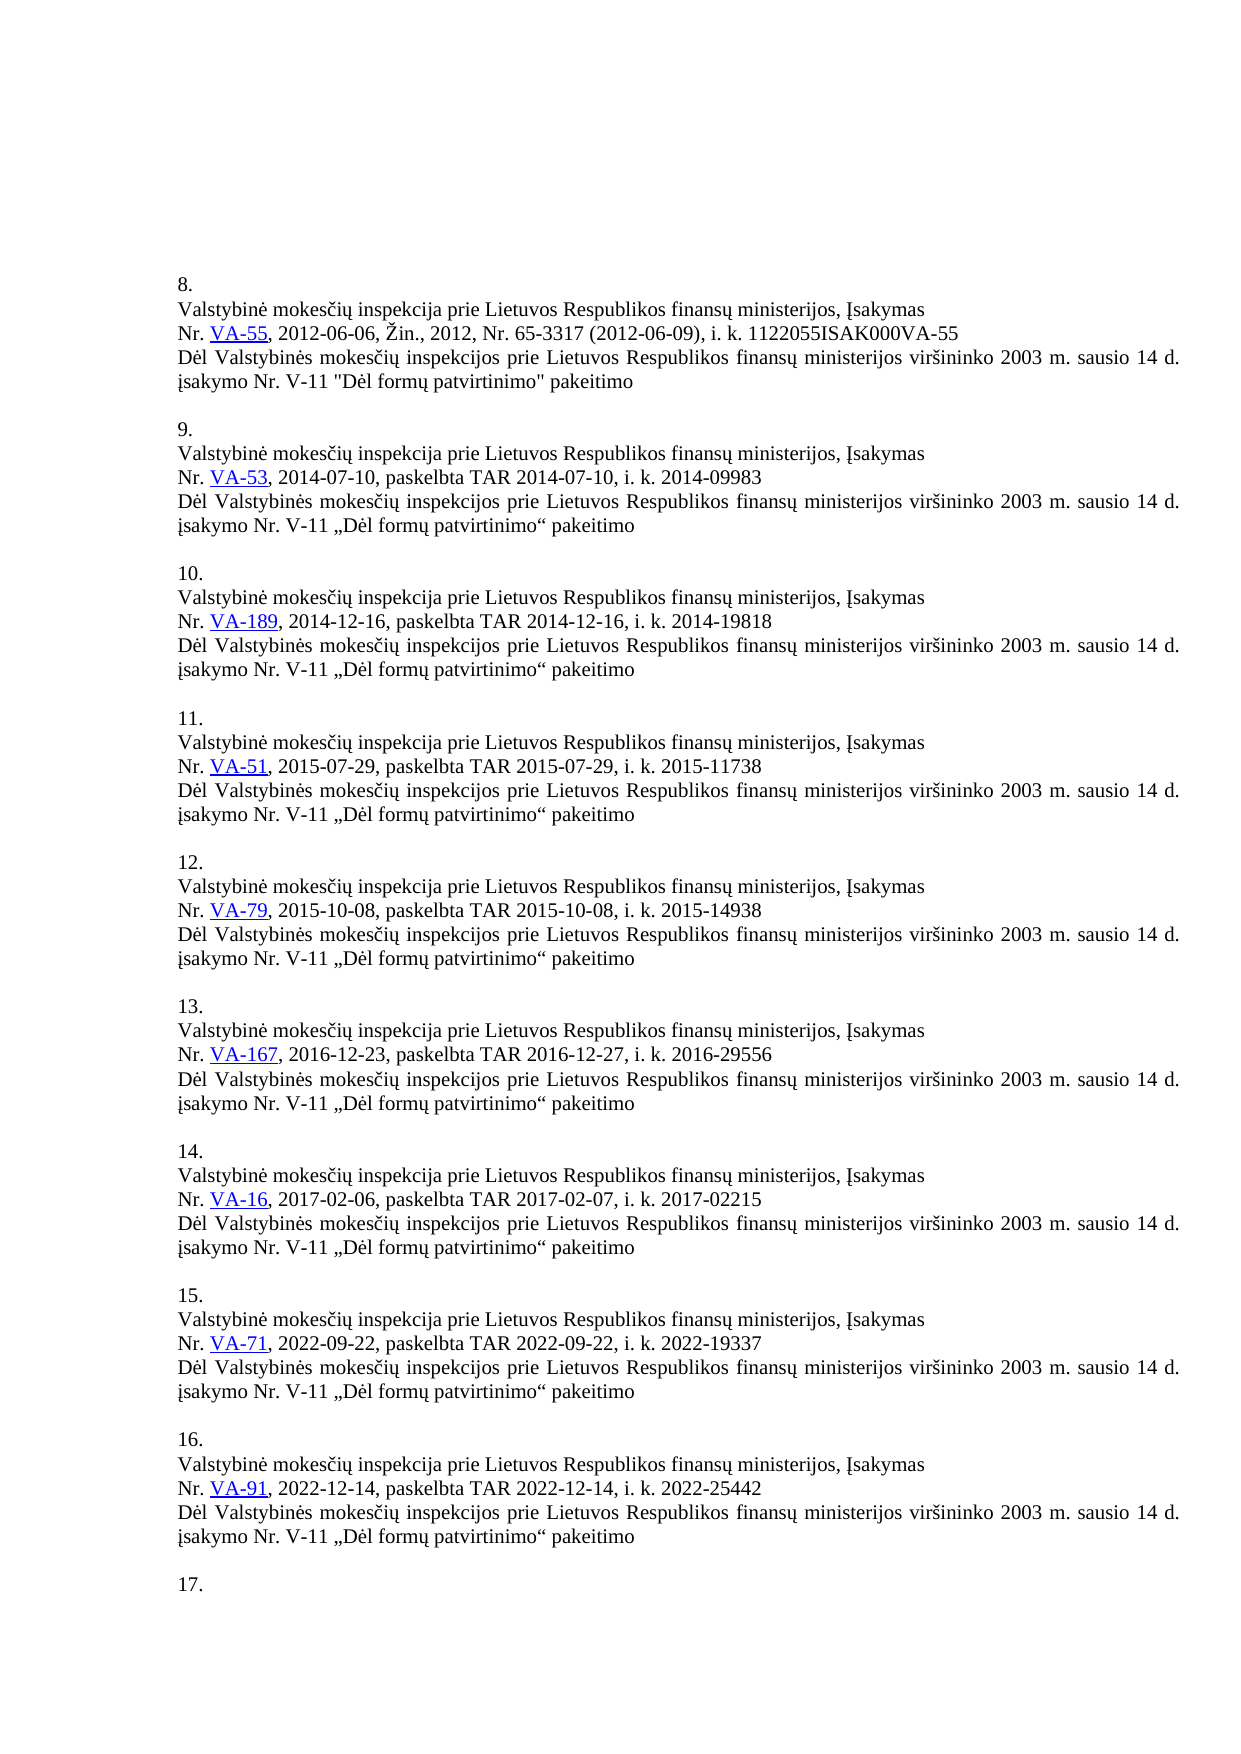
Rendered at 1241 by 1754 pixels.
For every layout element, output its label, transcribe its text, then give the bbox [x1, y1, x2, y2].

text Valstybinė mokesčių inspekcija prie Lietuvos Respublikos finansų ministerijos, Įsakymas [177, 729, 1181, 754]
text Nr. VA-167, 2016-12-23, paskelbta TAR 2016-12-27, i. k. 2016-29556 [177, 1042, 1181, 1066]
text Dėl Valstybinės mokesčių inspekcijos prie Lietuvos Respublikos finansų ministerijos viršininko 2003 m. sausio 14 d. įsakymo Nr. V-11 „Dėl formų patvirtinimo“ pakeitimo [177, 1211, 1181, 1259]
text 16. [177, 1427, 1181, 1451]
text Valstybinė mokesčių inspekcija prie Lietuvos Respublikos finansų ministerijos, Įsakymas [177, 441, 1181, 465]
text 8. [177, 272, 1181, 296]
text Valstybinė mokesčių inspekcija prie Lietuvos Respublikos finansų ministerijos, Įsakymas [177, 1163, 1181, 1187]
text Valstybinė mokesčių inspekcija prie Lietuvos Respublikos finansų ministerijos, Įsakymas [177, 1451, 1181, 1476]
text Nr. VA-51, 2015-07-29, paskelbta TAR 2015-07-29, i. k. 2015-11738 [177, 754, 1181, 778]
text 12. [177, 850, 1181, 874]
text 14. [177, 1139, 1181, 1163]
text Nr. VA-71, 2022-09-22, paskelbta TAR 2022-09-22, i. k. 2022-19337 [177, 1331, 1181, 1355]
text Dėl Valstybinės mokesčių inspekcijos prie Lietuvos Respublikos finansų ministerijos viršininko 2003 m. sausio 14 d. įsakymo Nr. V-11 „Dėl formų patvirtinimo“ pakeitimo [177, 1499, 1181, 1548]
text 17. [177, 1572, 1181, 1596]
text Dėl Valstybinės mokesčių inspekcijos prie Lietuvos Respublikos finansų ministerijos viršininko 2003 m. sausio 14 d. įsakymo Nr. V-11 „Dėl formų patvirtinimo“ pakeitimo [177, 489, 1181, 537]
text Nr. VA-91, 2022-12-14, paskelbta TAR 2022-12-14, i. k. 2022-25442 [177, 1476, 1181, 1499]
text 15. [177, 1283, 1181, 1307]
text Dėl Valstybinės mokesčių inspekcijos prie Lietuvos Respublikos finansų ministerijos viršininko 2003 m. sausio 14 d. įsakymo Nr. V-11 „Dėl formų patvirtinimo“ pakeitimo [177, 1355, 1181, 1403]
text Dėl Valstybinės mokesčių inspekcijos prie Lietuvos Respublikos finansų ministerijos viršininko 2003 m. sausio 14 d. įsakymo Nr. V-11 „Dėl formų patvirtinimo“ pakeitimo [177, 1066, 1181, 1114]
text 11. [177, 706, 1181, 729]
text Valstybinė mokesčių inspekcija prie Lietuvos Respublikos finansų ministerijos, Įsakymas [177, 296, 1181, 321]
text Nr. VA-16, 2017-02-06, paskelbta TAR 2017-02-07, i. k. 2017-02215 [177, 1187, 1181, 1211]
text 10. [177, 561, 1181, 585]
text Dėl Valstybinės mokesčių inspekcijos prie Lietuvos Respublikos finansų ministerijos viršininko 2003 m. sausio 14 d. įsakymo Nr. V-11 „Dėl formų patvirtinimo“ pakeitimo [177, 922, 1181, 970]
text Nr. VA-55, 2012-06-06, Žin., 2012, Nr. 65-3317 (2012-06-09), i. k. 1122055ISAK000VA-55 [177, 321, 1181, 344]
text Valstybinė mokesčių inspekcija prie Lietuvos Respublikos finansų ministerijos, Įsakymas [177, 874, 1181, 898]
text Nr. VA-189, 2014-12-16, paskelbta TAR 2014-12-16, i. k. 2014-19818 [177, 609, 1181, 633]
text Nr. VA-79, 2015-10-08, paskelbta TAR 2015-10-08, i. k. 2015-14938 [177, 898, 1181, 922]
text 9. [177, 417, 1181, 441]
text Valstybinė mokesčių inspekcija prie Lietuvos Respublikos finansų ministerijos, Įsakymas [177, 1307, 1181, 1331]
text 13. [177, 994, 1181, 1018]
text Nr. VA-53, 2014-07-10, paskelbta TAR 2014-07-10, i. k. 2014-09983 [177, 465, 1181, 489]
text Valstybinė mokesčių inspekcija prie Lietuvos Respublikos finansų ministerijos, Įsakymas [177, 585, 1181, 609]
text Dėl Valstybinės mokesčių inspekcijos prie Lietuvos Respublikos finansų ministerijos viršininko 2003 m. sausio 14 d. įsakymo Nr. V-11 "Dėl formų patvirtinimo" pakeitimo [177, 344, 1181, 393]
text Valstybinė mokesčių inspekcija prie Lietuvos Respublikos finansų ministerijos, Įsakymas [177, 1018, 1181, 1042]
text Dėl Valstybinės mokesčių inspekcijos prie Lietuvos Respublikos finansų ministerijos viršininko 2003 m. sausio 14 d. įsakymo Nr. V-11 „Dėl formų patvirtinimo“ pakeitimo [177, 778, 1181, 826]
text Dėl Valstybinės mokesčių inspekcijos prie Lietuvos Respublikos finansų ministerijos viršininko 2003 m. sausio 14 d. įsakymo Nr. V-11 „Dėl formų patvirtinimo“ pakeitimo [177, 633, 1181, 681]
